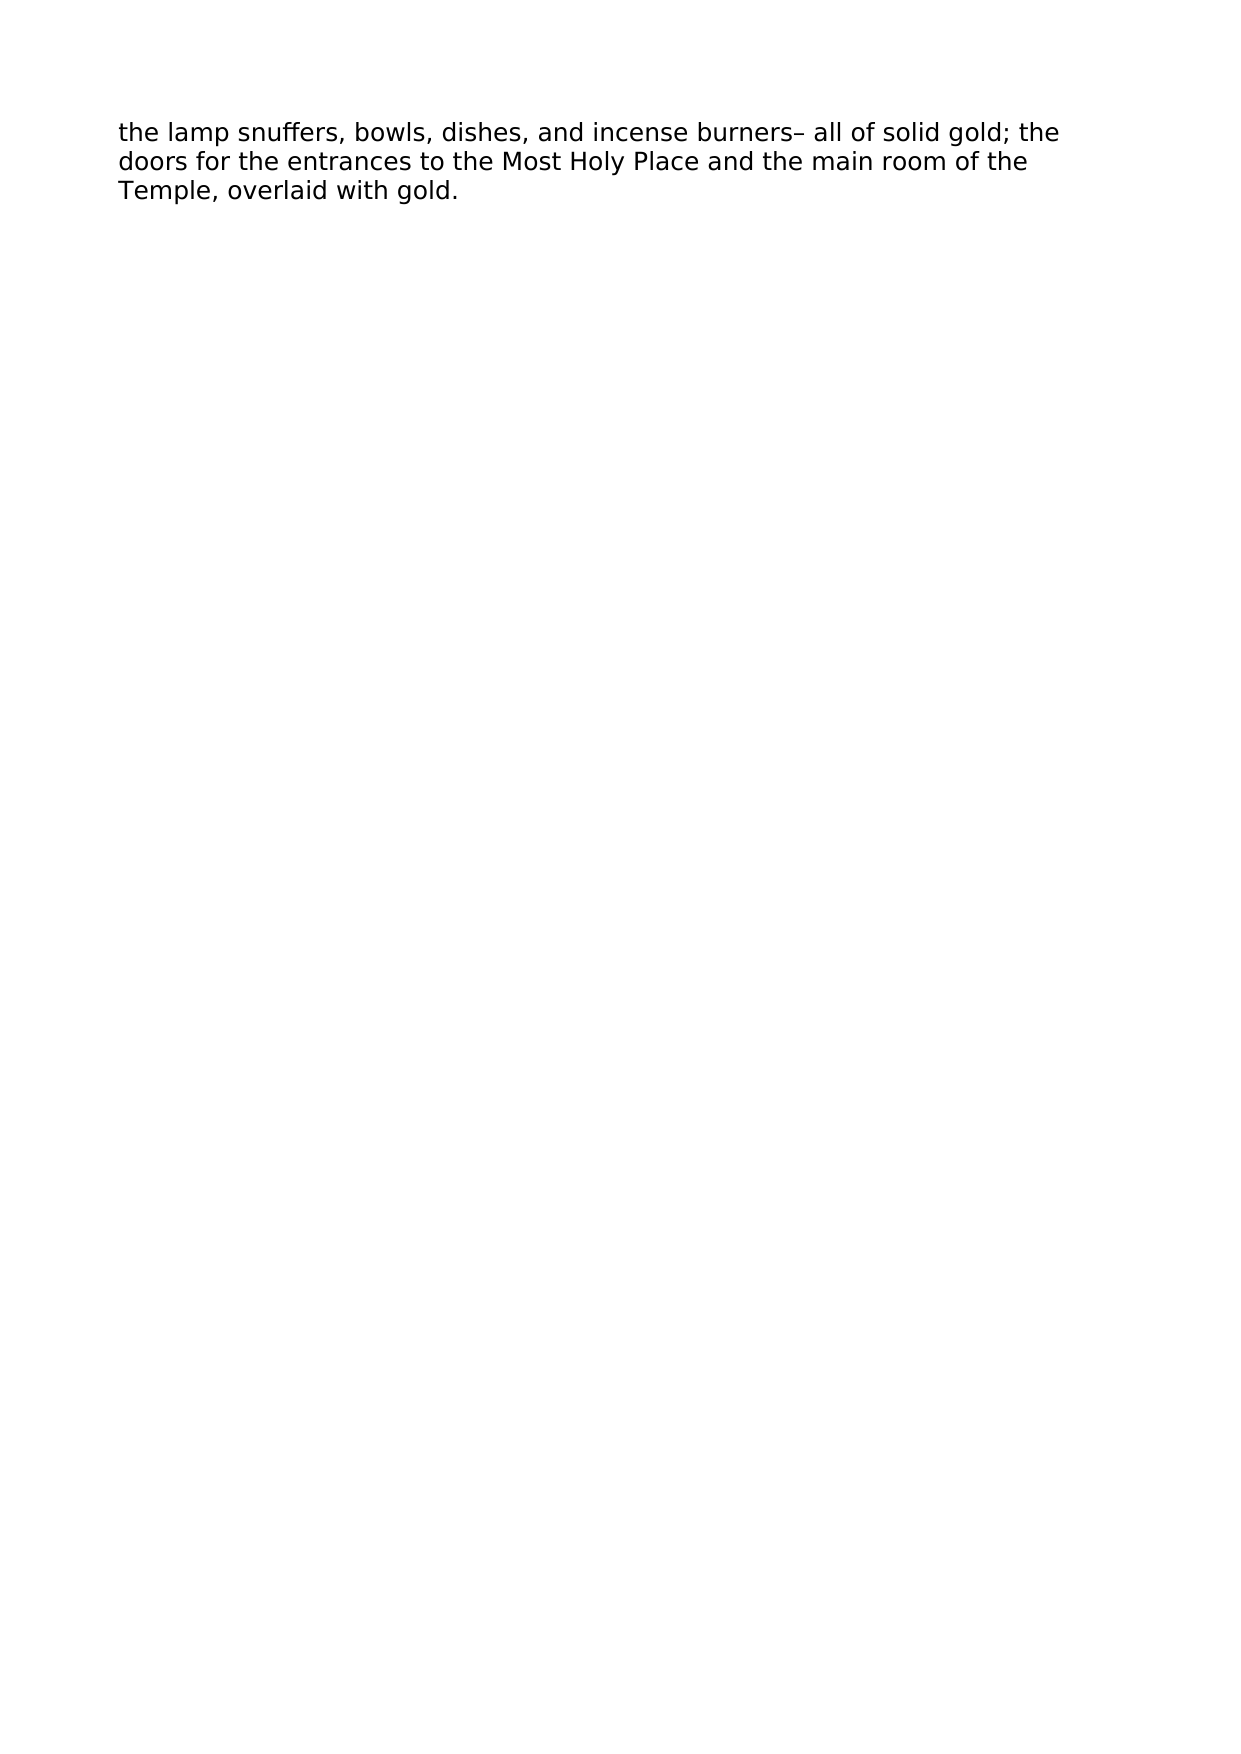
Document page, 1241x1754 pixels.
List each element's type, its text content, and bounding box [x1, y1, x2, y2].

text the lamp snuffers, bowls, dishes, and incense burners– all of solid gold; the doors for the entrances to the Most Holy Place and the main room of the Temple, overlaid with gold. [118, 118, 1122, 206]
